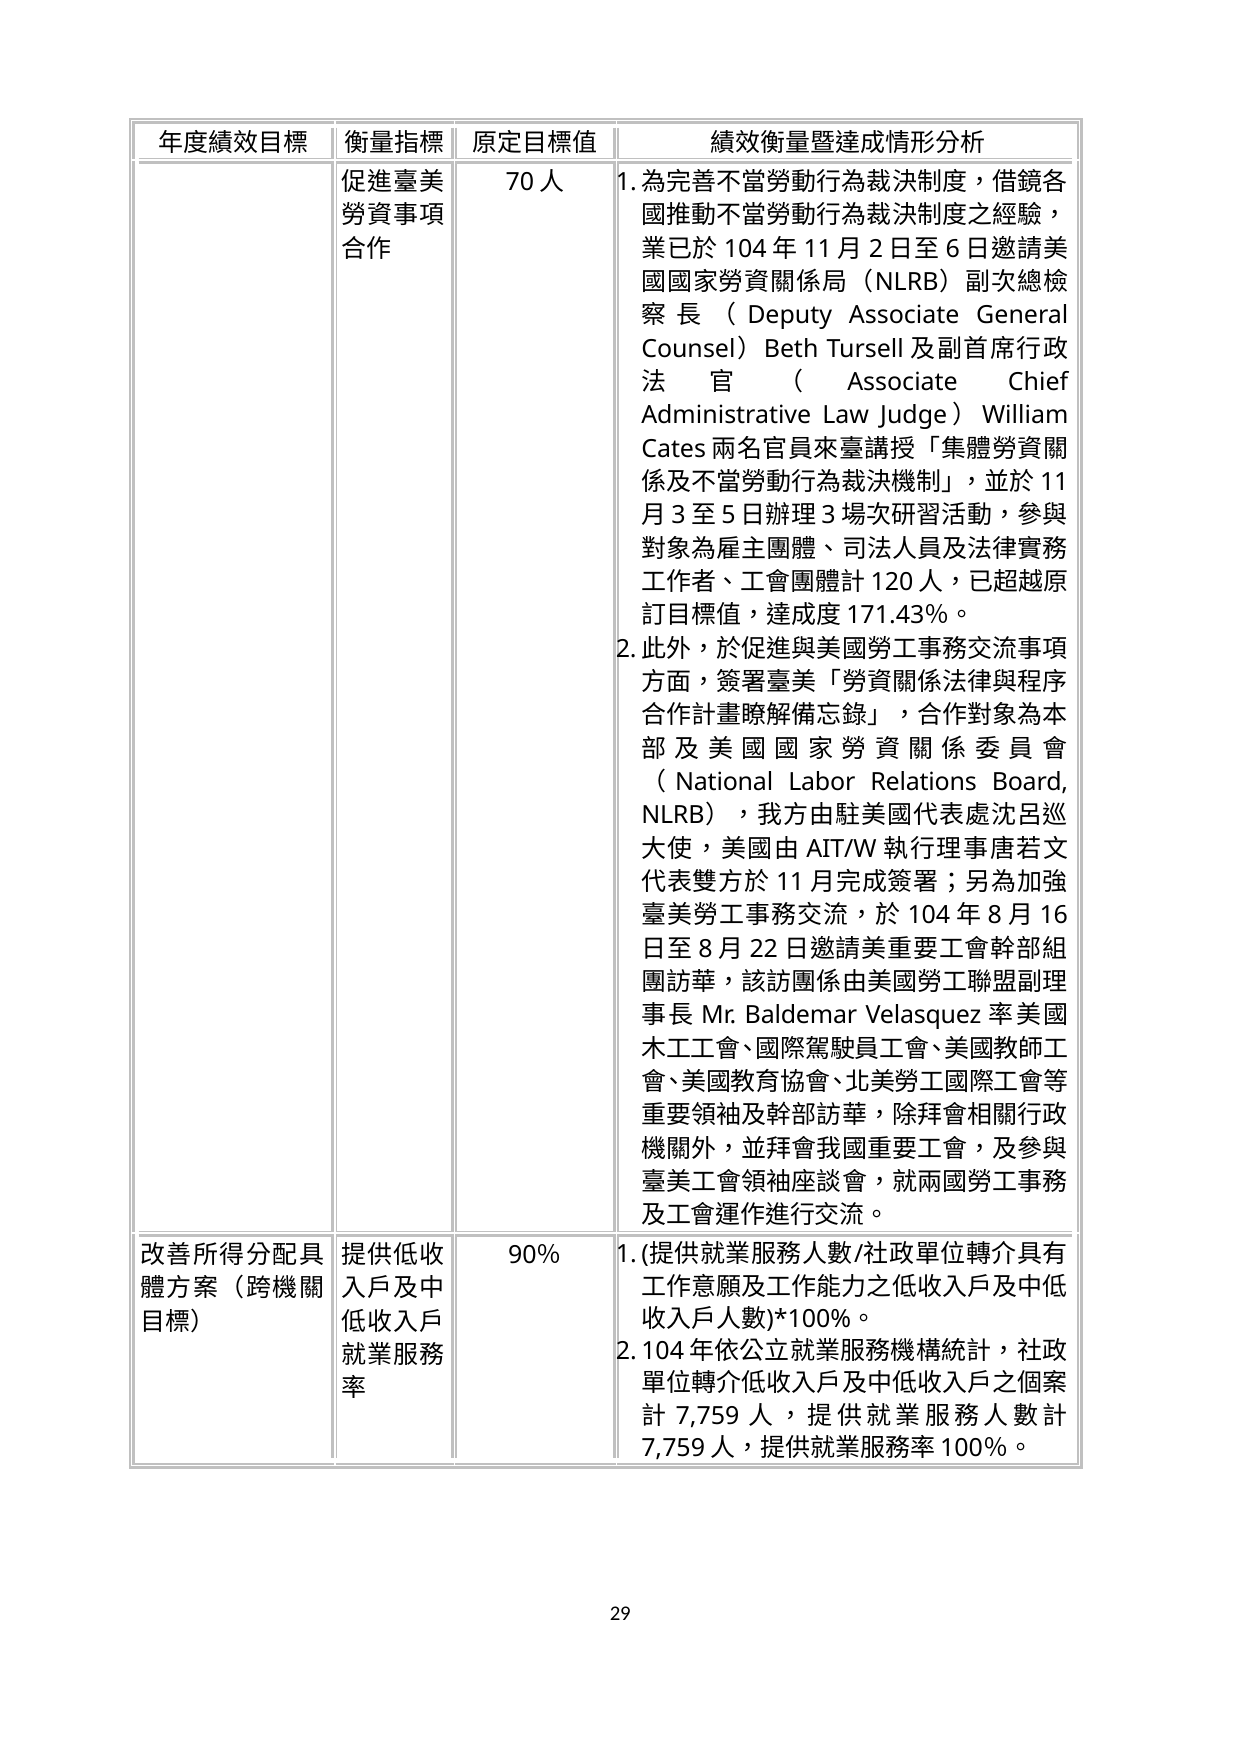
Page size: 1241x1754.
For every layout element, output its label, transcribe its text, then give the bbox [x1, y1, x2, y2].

table_cell [132, 158, 334, 1231]
table_header 原定目標值 [454, 120, 616, 158]
table_cell 為完善不當勞動行為裁決制度，借鏡各國推動不當勞動行為裁決制度之經驗，業已於104年11月2日至6日邀請美國國家勞資關係局（NLRB）副次總檢察長（Deputy Associate General Counsel）Beth Tursell及副首席行政法官（Associate Chief Administrative Law Judge）William Cates兩名官員來臺講授「集體勞資關係及不當勞動行為裁決機制」，並於11月3至5日辦理3場次研習活動，參與對象為雇主團體、司法人員及法律實務工作者、工會團體計120人，已超越原訂目標值，達成度171.43％。 此外，於促進與美國勞工事務交流事項方面，簽署臺美「勞資關係法律與程序合作計畫瞭解備忘錄」，合作對象為本部及美國國家勞資關係委員會（National Labor Relations Board, NLRB），我方由駐美國代表處沈呂巡大使，美國由AIT/W執行理事唐若文代表雙方於11月完成簽署；另為加強臺美勞工事務交流，於104年8月16日至8月22日邀請美重要工會幹部組團訪華，該訪團係由美國勞工聯盟副理事長Mr. Baldemar Velasquez率美國木工工會、國際駕駛員工會、美國教師工會、美國教育協會、北美勞工國際工會等重要領袖及幹部訪華，除拜會相關行政機關外，並拜會我國重要工會，及參與臺美工會領袖座談會，就兩國勞工事務及工會運作進行交流。 [616, 158, 1080, 1231]
table_cell 促進臺美勞資事項合作 [337, 164, 451, 1231]
table_cell (提供就業服務人數/社政單位轉介具有工作意願及工作能力之低收入戶及中低收入戶人數)*100%。 104年依公立就業服務機構統計，社政單位轉介低收入戶及中低收入戶之個案計7,759人，提供就業服務人數計7,759人，提供就業服務率100％。 [616, 1231, 1080, 1463]
table_cell 改善所得分配具體方案（跨機關目標） [132, 1231, 334, 1463]
table_cell 提供低收入戶及中低收入戶就業服務率 [334, 1231, 454, 1463]
table_header 衡量指標 [334, 120, 454, 158]
table_cell 90％ [454, 1231, 616, 1463]
table_header 年度績效目標 [135, 124, 334, 158]
table_header 績效衡量暨達成情形分析 [616, 120, 1080, 158]
table_cell 70人 [457, 164, 613, 1231]
